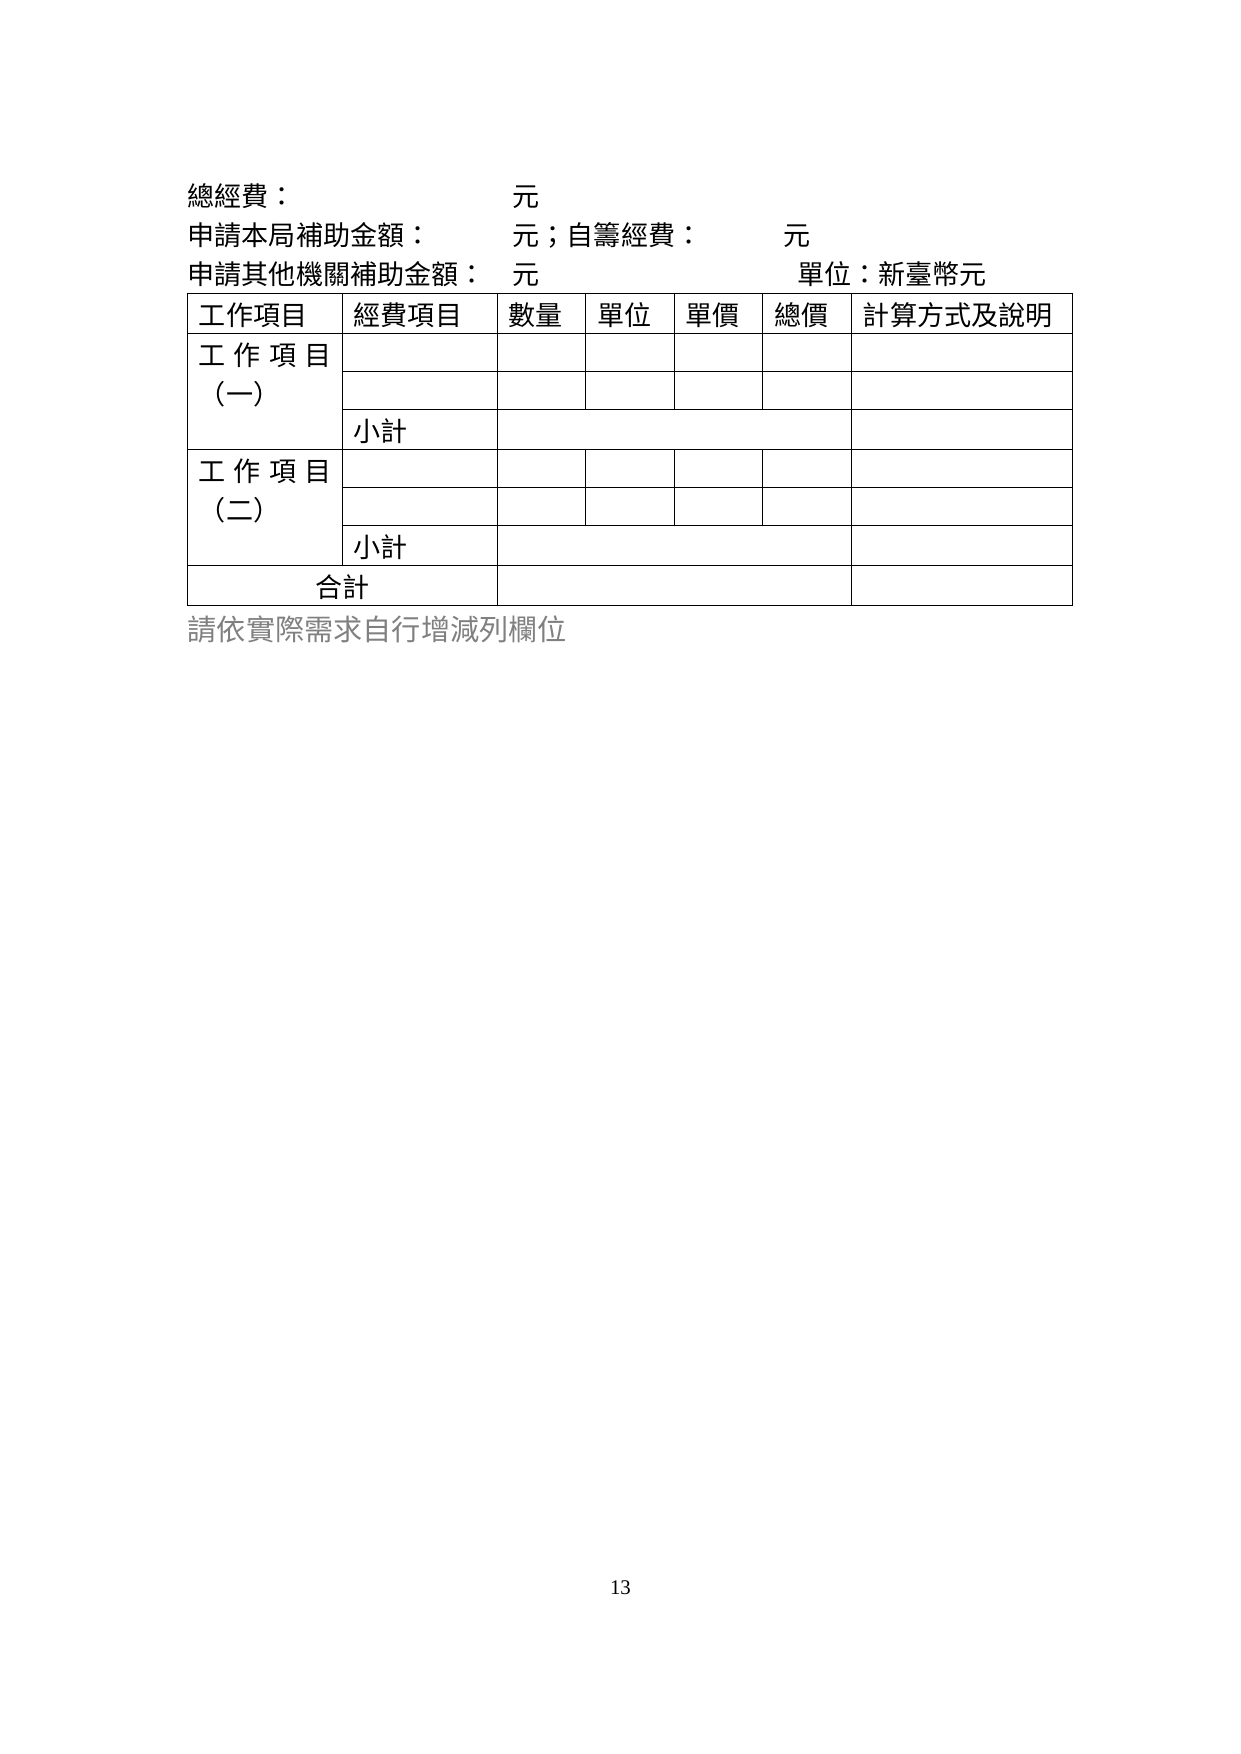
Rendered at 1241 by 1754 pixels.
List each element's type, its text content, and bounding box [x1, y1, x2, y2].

text 申請其他機關補助金額： 元 單位：新臺幣元 [187, 253, 994, 292]
table_cell [343, 450, 497, 487]
text 請依實際需求自行增減列欄位 [187, 606, 1053, 649]
table_cell [675, 450, 762, 487]
table_cell [343, 488, 497, 525]
table_cell [498, 566, 851, 605]
table_cell [852, 334, 1072, 371]
text 總經費： 元 [187, 175, 1053, 214]
table_header 總價 [763, 294, 851, 333]
table_cell [852, 410, 1072, 449]
table_cell [763, 450, 851, 487]
table_cell [343, 334, 497, 371]
table_cell [763, 334, 851, 371]
table_cell [852, 526, 1072, 565]
table_cell [498, 450, 585, 487]
table_cell [763, 372, 851, 409]
table_cell [586, 488, 674, 525]
table_header 計算方式及說明 [852, 294, 1072, 333]
table_cell [763, 488, 851, 525]
table_cell [498, 410, 851, 449]
table_cell [675, 488, 762, 525]
table_cell 合計 [188, 566, 497, 605]
table_header 單位 [586, 294, 674, 333]
table_cell [586, 334, 674, 371]
table_header 數量 [498, 294, 585, 333]
table_cell [586, 450, 674, 487]
table_cell 工作項目（二） [188, 450, 342, 565]
table_header 工作項目 [188, 294, 342, 333]
text 申請本局補助金額： 元；自籌經費： 元 [187, 214, 1053, 253]
table_cell [852, 372, 1072, 409]
table_cell [586, 372, 674, 409]
table_cell [498, 372, 585, 409]
table_cell [498, 526, 851, 565]
table_header 單價 [675, 294, 762, 333]
table_cell [675, 334, 762, 371]
table_header 經費項目 [343, 294, 497, 333]
table_cell [498, 334, 585, 371]
table_cell [852, 450, 1072, 487]
table_cell 小計 [343, 410, 497, 449]
table_cell [498, 488, 585, 525]
table_cell [675, 372, 762, 409]
table_cell [852, 566, 1072, 605]
table_cell [852, 488, 1072, 525]
table_cell 小計 [343, 526, 497, 565]
table_cell [343, 372, 497, 409]
table_cell 工作項目（一） [188, 334, 342, 449]
